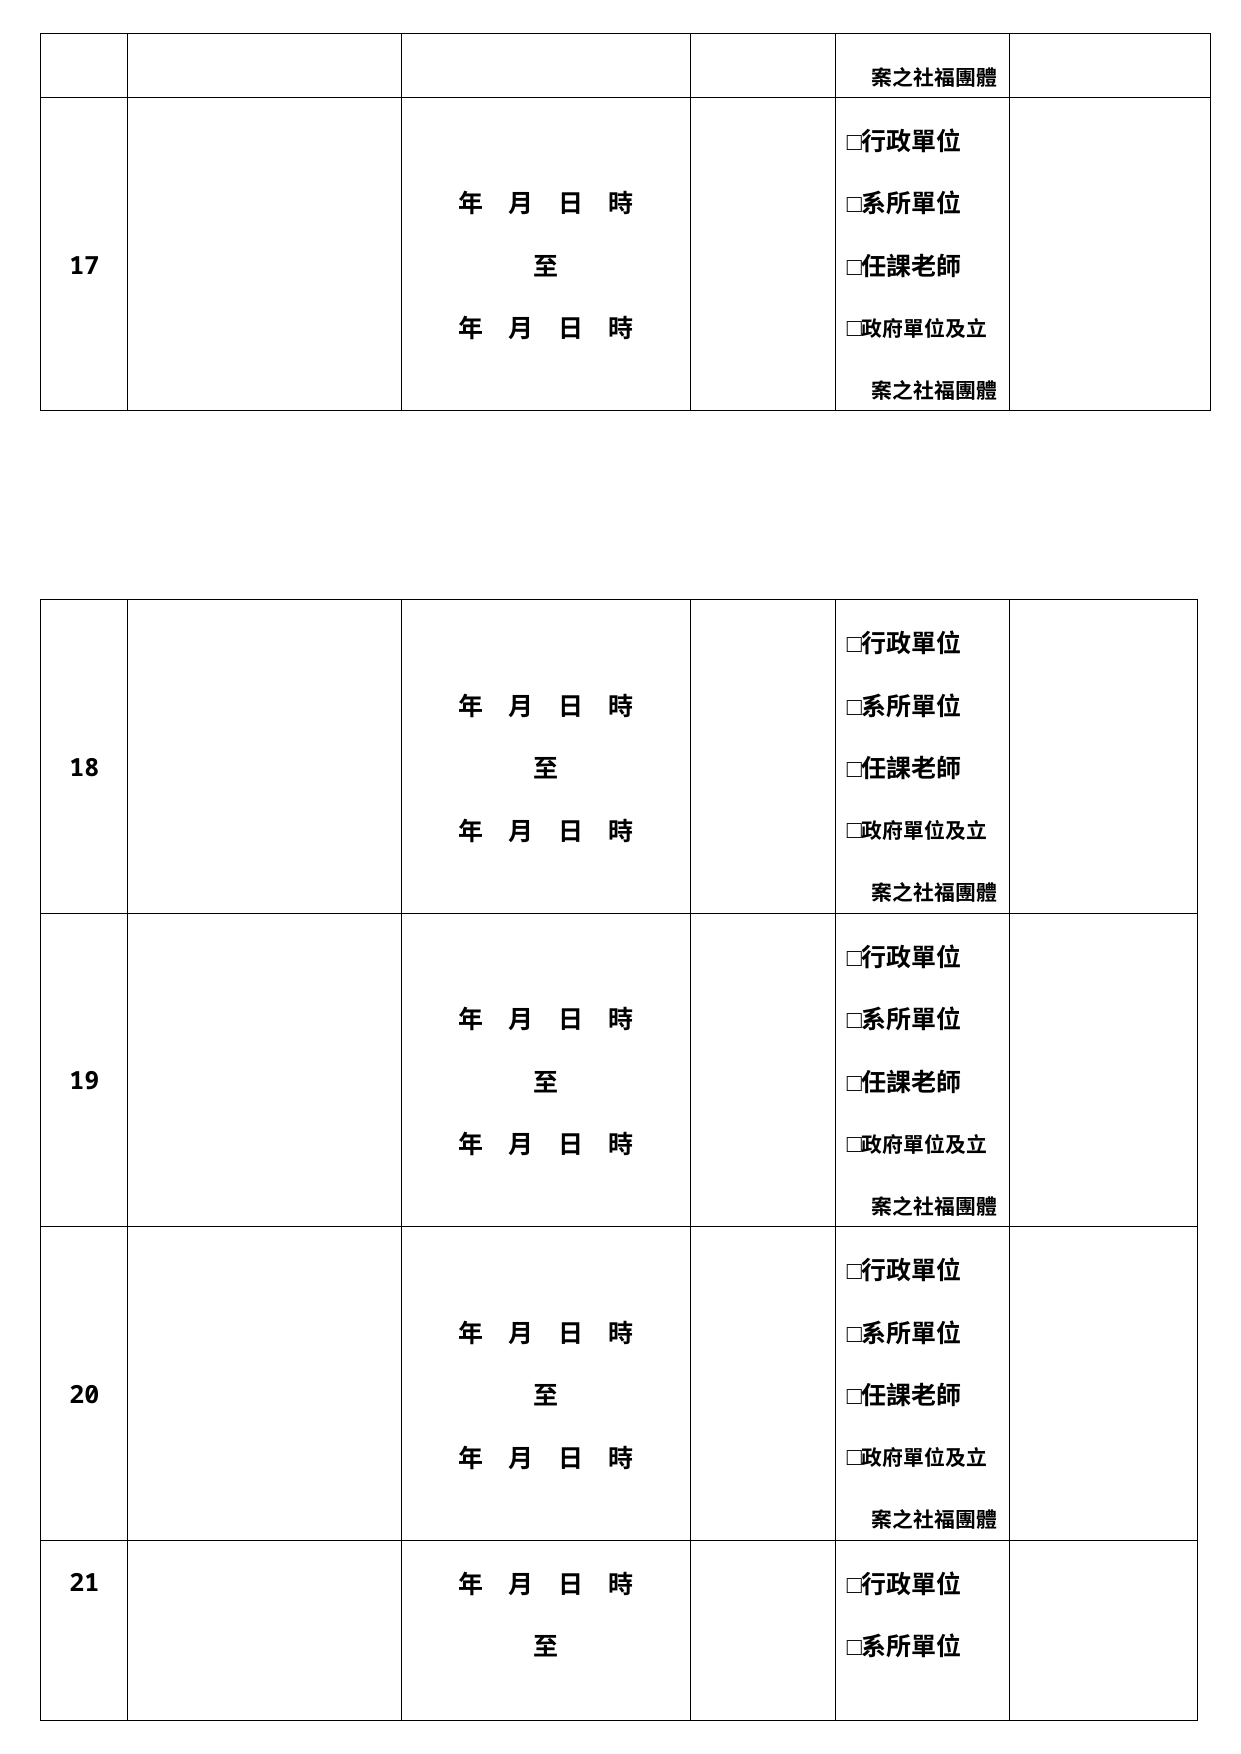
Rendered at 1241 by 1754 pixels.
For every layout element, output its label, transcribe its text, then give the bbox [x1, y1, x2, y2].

table_cell [1010, 98, 1210, 410]
table_header □行政單位 □系所單位 □任課老師 □政府單位及立 案之社福團體 [836, 600, 1009, 912]
table_cell [128, 1227, 401, 1539]
table_cell [128, 34, 401, 97]
table_cell 17 [41, 98, 127, 410]
table_cell [691, 1541, 835, 1720]
table_cell 案之社福團體 [836, 34, 1009, 97]
table_header [1010, 600, 1197, 912]
table_cell 19 [41, 914, 127, 1226]
table_header [691, 600, 835, 912]
table_cell 21 [41, 1541, 127, 1720]
table_cell [128, 98, 401, 410]
table_cell [1010, 34, 1210, 97]
table_cell 年 月 日 時 至 年 月 日 時 [402, 98, 690, 410]
table_cell [41, 34, 127, 97]
table_cell 年 月 日 時 至 年 月 日 時 [402, 914, 690, 1226]
table_header [128, 600, 401, 912]
table_cell [691, 98, 835, 410]
table_cell 年 月 日 時 至 年 月 日 時 [402, 1227, 690, 1539]
table_cell □行政單位 □系所單位 □任課老師 □政府單位及立 案之社福團體 [836, 1227, 1009, 1539]
table_cell [128, 1541, 401, 1720]
table_cell □行政單位 □系所單位 □任課老師 □政府單位及立 案之社福團體 [836, 914, 1009, 1226]
table_cell [128, 914, 401, 1226]
table_cell [691, 1227, 835, 1539]
table_cell [691, 34, 835, 97]
table_cell [691, 914, 835, 1226]
table_cell [1010, 1541, 1197, 1720]
table_cell 20 [41, 1227, 127, 1539]
table_cell [1010, 914, 1197, 1226]
table_header 年 月 日 時 至 年 月 日 時 [402, 600, 690, 912]
table_cell [402, 34, 690, 97]
table_cell □行政單位 □系所單位 □任課老師 □政府單位及立 案之社福團體 [836, 98, 1009, 410]
table_cell □行政單位 □系所單位 [836, 1541, 1009, 1720]
table_cell [1010, 1227, 1197, 1539]
table_header 18 [41, 600, 127, 912]
table_cell 年 月 日 時 至 [402, 1541, 690, 1720]
